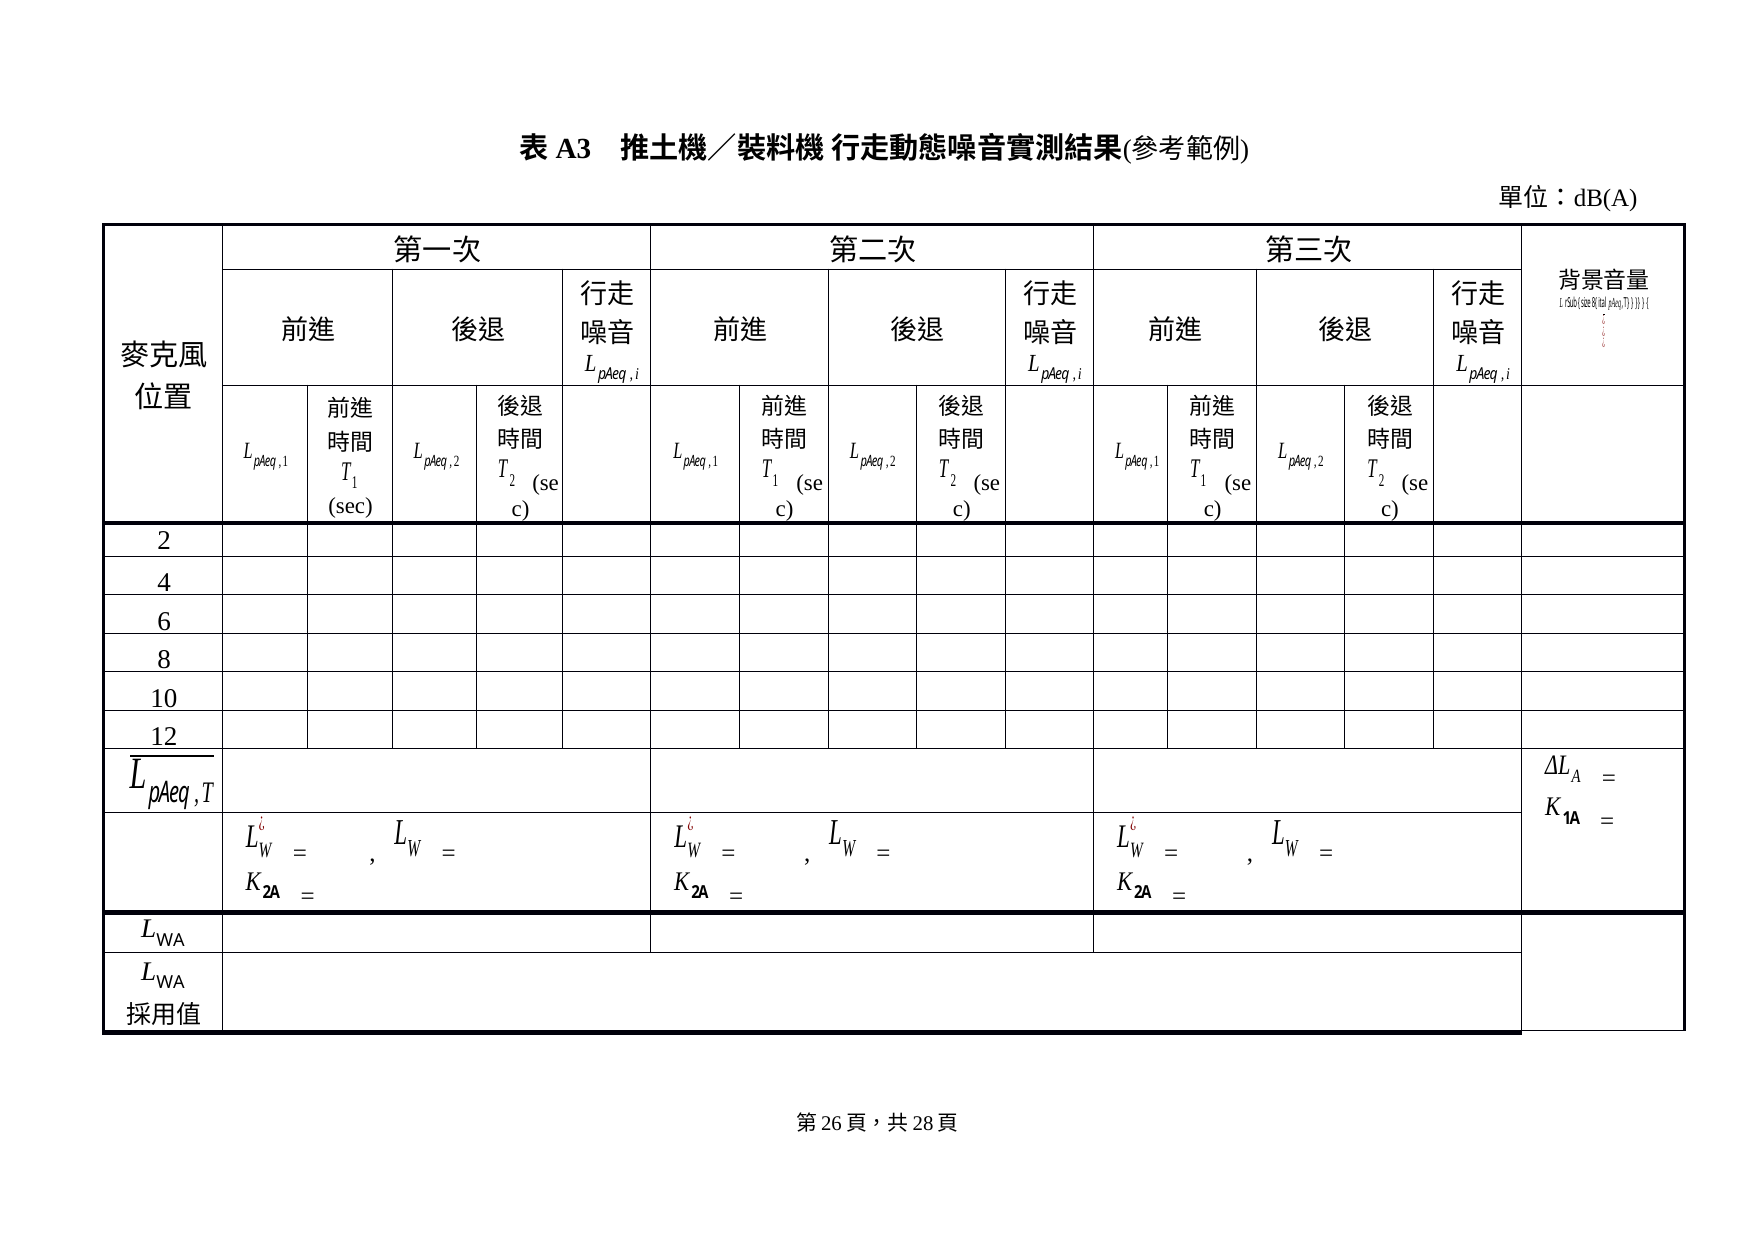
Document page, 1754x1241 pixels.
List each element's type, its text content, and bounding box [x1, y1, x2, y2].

table_cell [308, 711, 392, 748]
table_cell 前進 [1094, 270, 1256, 384]
table_cell [917, 672, 1005, 710]
table_cell [1006, 634, 1093, 671]
table_cell [1434, 634, 1521, 671]
table_cell [223, 595, 307, 633]
table_cell 後退 [829, 270, 1005, 384]
table_cell [1434, 672, 1521, 710]
table_cell 2 [105, 525, 222, 556]
table_cell [563, 634, 650, 671]
table_cell [1006, 525, 1093, 556]
table_cell [651, 595, 739, 633]
table_cell [1257, 634, 1344, 671]
table_cell 4 [105, 557, 222, 594]
table_cell [1257, 595, 1344, 633]
table_cell [829, 595, 916, 633]
table_header 背景音量 [1522, 226, 1683, 384]
table_cell 後退 [1257, 270, 1433, 384]
table_cell [740, 525, 828, 556]
table_cell [1257, 711, 1344, 748]
table_cell [1257, 525, 1344, 556]
table_cell [308, 634, 392, 671]
table_cell 前進 時間(sec) [308, 386, 392, 521]
table_cell [651, 557, 739, 594]
table_cell [1522, 386, 1683, 521]
table_cell = ,= = [1094, 813, 1521, 910]
table_cell [829, 386, 916, 521]
text 表 A3 推土機／裝料機 行走動態噪音實測結果(參考範例) [150, 125, 1604, 167]
table_cell [1094, 386, 1167, 521]
table_cell [1345, 557, 1433, 594]
table_cell [1094, 634, 1167, 671]
table_cell [917, 634, 1005, 671]
table_cell [1094, 915, 1521, 952]
table_cell 前進 [223, 270, 392, 384]
table_cell [1006, 386, 1093, 521]
table_header 第二次 [651, 226, 1093, 268]
table_cell [651, 525, 739, 556]
table_cell 12 [105, 711, 222, 748]
table_cell [105, 813, 222, 910]
table_cell [1434, 595, 1521, 633]
table_cell [1168, 525, 1256, 556]
table_cell 後退 時間 (sec) [1345, 386, 1433, 521]
table_cell [393, 525, 476, 556]
table_cell [829, 711, 916, 748]
table_cell [651, 386, 739, 521]
table_cell [308, 672, 392, 710]
table_cell [917, 525, 1005, 556]
table_cell 行走 噪音 [1434, 270, 1521, 384]
table_cell [1006, 672, 1093, 710]
table_cell [651, 915, 1093, 952]
table_cell = = [1522, 749, 1683, 910]
table_cell [1257, 386, 1344, 521]
table_cell [829, 634, 916, 671]
table_cell [223, 557, 307, 594]
table_cell [740, 634, 828, 671]
table_cell [740, 711, 828, 748]
table_cell [1257, 672, 1344, 710]
table_cell [223, 915, 650, 952]
table_cell [1094, 749, 1521, 812]
table_cell [1345, 711, 1433, 748]
table_cell [1522, 915, 1683, 1030]
table_cell 後退 時間 (sec) [917, 386, 1005, 521]
table_cell [651, 672, 739, 710]
table_cell [1434, 525, 1521, 556]
table_cell [917, 595, 1005, 633]
table_cell [563, 525, 650, 556]
table_cell [829, 557, 916, 594]
table_header 第一次 [223, 226, 650, 268]
table_cell [1168, 595, 1256, 633]
table_cell 10 [105, 672, 222, 710]
table_cell [393, 711, 476, 748]
table_cell [1006, 557, 1093, 594]
table_cell = ,= = [223, 813, 650, 910]
table_cell [1522, 525, 1683, 556]
table_cell [1006, 711, 1093, 748]
table_cell [1522, 595, 1683, 633]
table_cell [393, 634, 476, 671]
table_cell [105, 915, 222, 952]
table_cell 前進 [651, 270, 828, 384]
table_cell [223, 711, 307, 748]
table_cell [829, 672, 916, 710]
table_cell [1094, 711, 1167, 748]
table_cell [651, 634, 739, 671]
table_cell [563, 672, 650, 710]
table_cell 採用值 [105, 953, 222, 1030]
table_cell [740, 672, 828, 710]
table_cell [1522, 634, 1683, 671]
table_cell 前進 時間 (sec) [1168, 386, 1256, 521]
table_cell [477, 525, 562, 556]
table_cell [477, 711, 562, 748]
table_cell [393, 386, 476, 521]
table_cell [563, 595, 650, 633]
table_cell [393, 557, 476, 594]
table_cell [740, 557, 828, 594]
table_cell = ,= = [651, 813, 1093, 910]
table_cell [1168, 672, 1256, 710]
table_cell [393, 595, 476, 633]
table_cell [651, 711, 739, 748]
table_cell [563, 711, 650, 748]
table_cell [563, 386, 650, 521]
table_cell [477, 634, 562, 671]
table_cell [223, 749, 650, 812]
table_cell [829, 525, 916, 556]
table_cell 8 [105, 634, 222, 671]
table_cell [1168, 711, 1256, 748]
table_cell [223, 634, 307, 671]
table_cell [1345, 595, 1433, 633]
table_cell [1522, 711, 1683, 748]
table_cell [1434, 711, 1521, 748]
table_cell [563, 557, 650, 594]
table_cell [308, 557, 392, 594]
table_cell [477, 557, 562, 594]
table_cell [740, 595, 828, 633]
table_cell [1345, 634, 1433, 671]
table_cell [1257, 557, 1344, 594]
text 單位：dB(A) [165, 178, 1685, 214]
table_cell [477, 595, 562, 633]
table_cell [223, 525, 307, 556]
table_cell [1434, 557, 1521, 594]
table_header 麥克風 位置 [105, 226, 222, 521]
table_cell [1094, 672, 1167, 710]
table_cell [1094, 595, 1167, 633]
table_cell [1522, 672, 1683, 710]
table_cell [1094, 557, 1167, 594]
table_cell 後退 時間 (sec) [477, 386, 562, 521]
table_cell [1345, 672, 1433, 710]
table_cell [308, 595, 392, 633]
table_header 第三次 [1094, 226, 1521, 268]
table_cell [105, 749, 222, 812]
table_cell [223, 672, 307, 710]
table_cell [1168, 557, 1256, 594]
table_cell [1345, 525, 1433, 556]
table_cell 行走 噪音 [1006, 270, 1093, 384]
table_cell 6 [105, 595, 222, 633]
table_cell [651, 749, 1093, 812]
table_cell [308, 525, 392, 556]
table_cell [223, 386, 307, 521]
table_cell [1522, 557, 1683, 594]
table_cell [917, 711, 1005, 748]
table_cell [477, 672, 562, 710]
table_cell [917, 557, 1005, 594]
table_cell 後退 [393, 270, 562, 384]
table_cell [1094, 525, 1167, 556]
table_cell [1434, 386, 1521, 521]
table_cell [223, 953, 1521, 1030]
table_cell [1168, 634, 1256, 671]
table_cell 行走 噪音 [563, 270, 650, 384]
table_cell [1006, 595, 1093, 633]
table_cell [393, 672, 476, 710]
table_cell 前進 時間 (sec) [740, 386, 828, 521]
